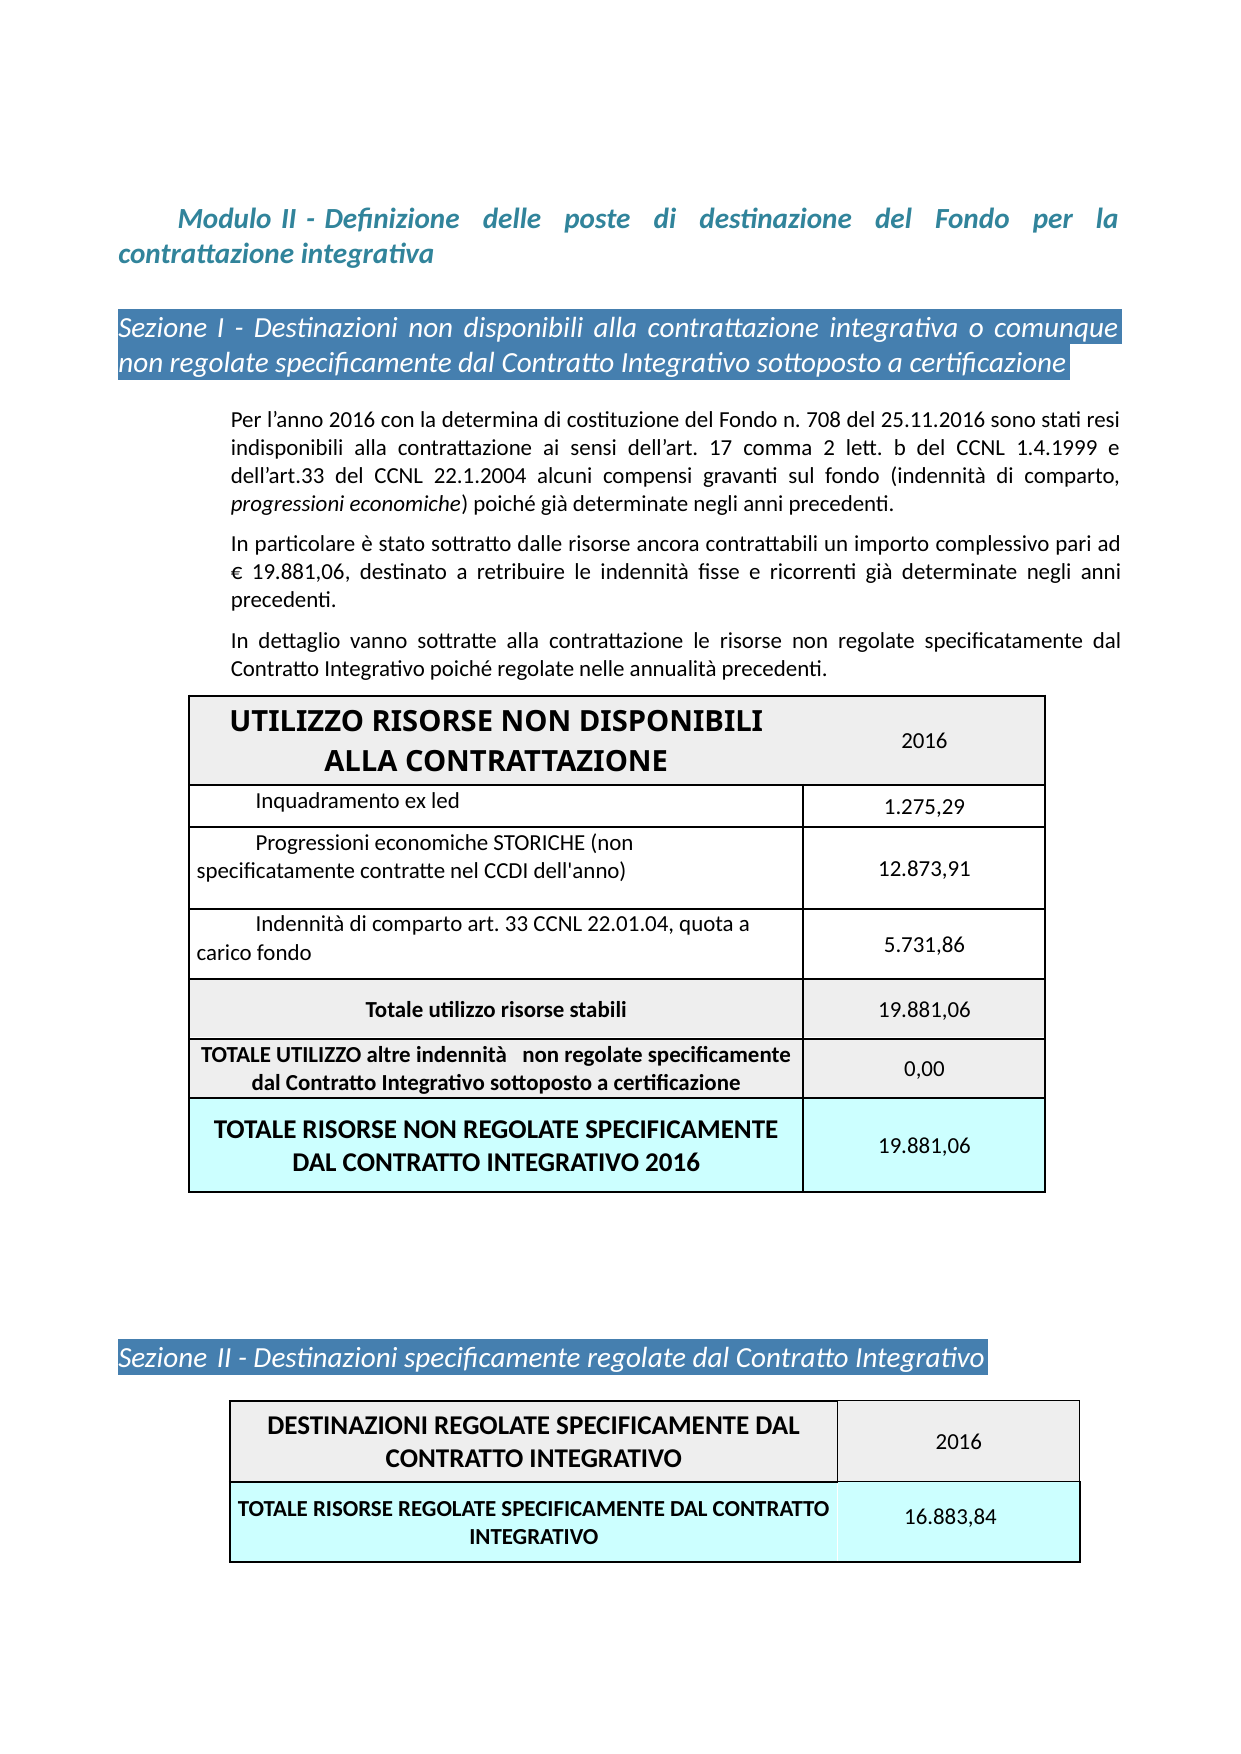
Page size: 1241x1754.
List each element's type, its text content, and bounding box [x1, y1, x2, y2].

table_cell Totale utilizzo risorse stabili [190, 980, 802, 1037]
table_cell 12.873,91 [804, 828, 1044, 907]
table_cell 19.881,06 [804, 1099, 1044, 1191]
table_cell 0,00 [804, 1040, 1044, 1097]
table_cell 5.731,86 [804, 910, 1044, 978]
table_header 2016 [803, 697, 1044, 784]
text Per l’anno 2016 con la determina di costituzione del Fondo n. 708 del 25.11.2016 sono stati resi indisponibili alla contrattazione ai sensi dell’art. 17 comma 2 lett. b del CCNL 1.4.1999 e dell’art.33 del CCNL 22.1.2004 alcuni compensi gravanti sul fondo (indennità di comparto, progressioni economiche) poiché già determinate negli anni precedenti. [231, 405, 1122, 517]
table_cell TOTALE RISORSE NON REGOLATE SPECIFICAMENTE DAL CONTRATTO INTEGRATIVO 2016 [190, 1099, 802, 1191]
table_header UTILIZZO RISORSE NON DISPONIBILI ALLA CONTRATTAZIONE [190, 697, 803, 784]
text Modulo II - Definizione delle poste di destinazione del Fondo per la contrattazione integrativa [118, 200, 1122, 271]
table_header 2016 [838, 1401, 1079, 1481]
text In dettaglio vanno sottratte alla contrattazione le risorse non regolate specificatamente dal Contratto Integrativo poiché regolate nelle annualità precedenti. [231, 626, 1122, 682]
text In particolare è stato sottratto dalle risorse ancora contrattabili un importo complessivo pari ad € 19.881,06, destinato a retribuire le indennità fisse e ricorrenti già determinate negli anni precedenti. [231, 529, 1122, 613]
table_cell Indennità di comparto art. 33 CCNL 22.01.04, quota a carico fondo [190, 910, 802, 978]
subtitle Sezione II - Destinazioni specificamente regolate dal Contratto Integrativo [988, 1339, 1122, 1375]
table_cell 16.883,84 [838, 1482, 1079, 1561]
table_cell 19.881,06 [804, 980, 1044, 1037]
table_header DESTINAZIONI REGOLATE SPECIFICAMENTE DAL CONTRATTO INTEGRATIVO [231, 1402, 837, 1481]
table_cell TOTALE RISORSE REGOLATE SPECIFICAMENTE DAL CONTRATTO INTEGRATIVO [231, 1483, 837, 1561]
table_cell 1.275,29 [804, 786, 1044, 826]
table_cell Inquadramento ex led [190, 786, 802, 826]
table_cell Progressioni economiche STORICHE (non specificatamente contratte nel CCDI dell'anno) [190, 828, 802, 907]
table_cell TOTALE UTILIZZO altre indennità non regolate specificamente dal Contratto Integrativo sottoposto a certificazione [190, 1040, 802, 1097]
